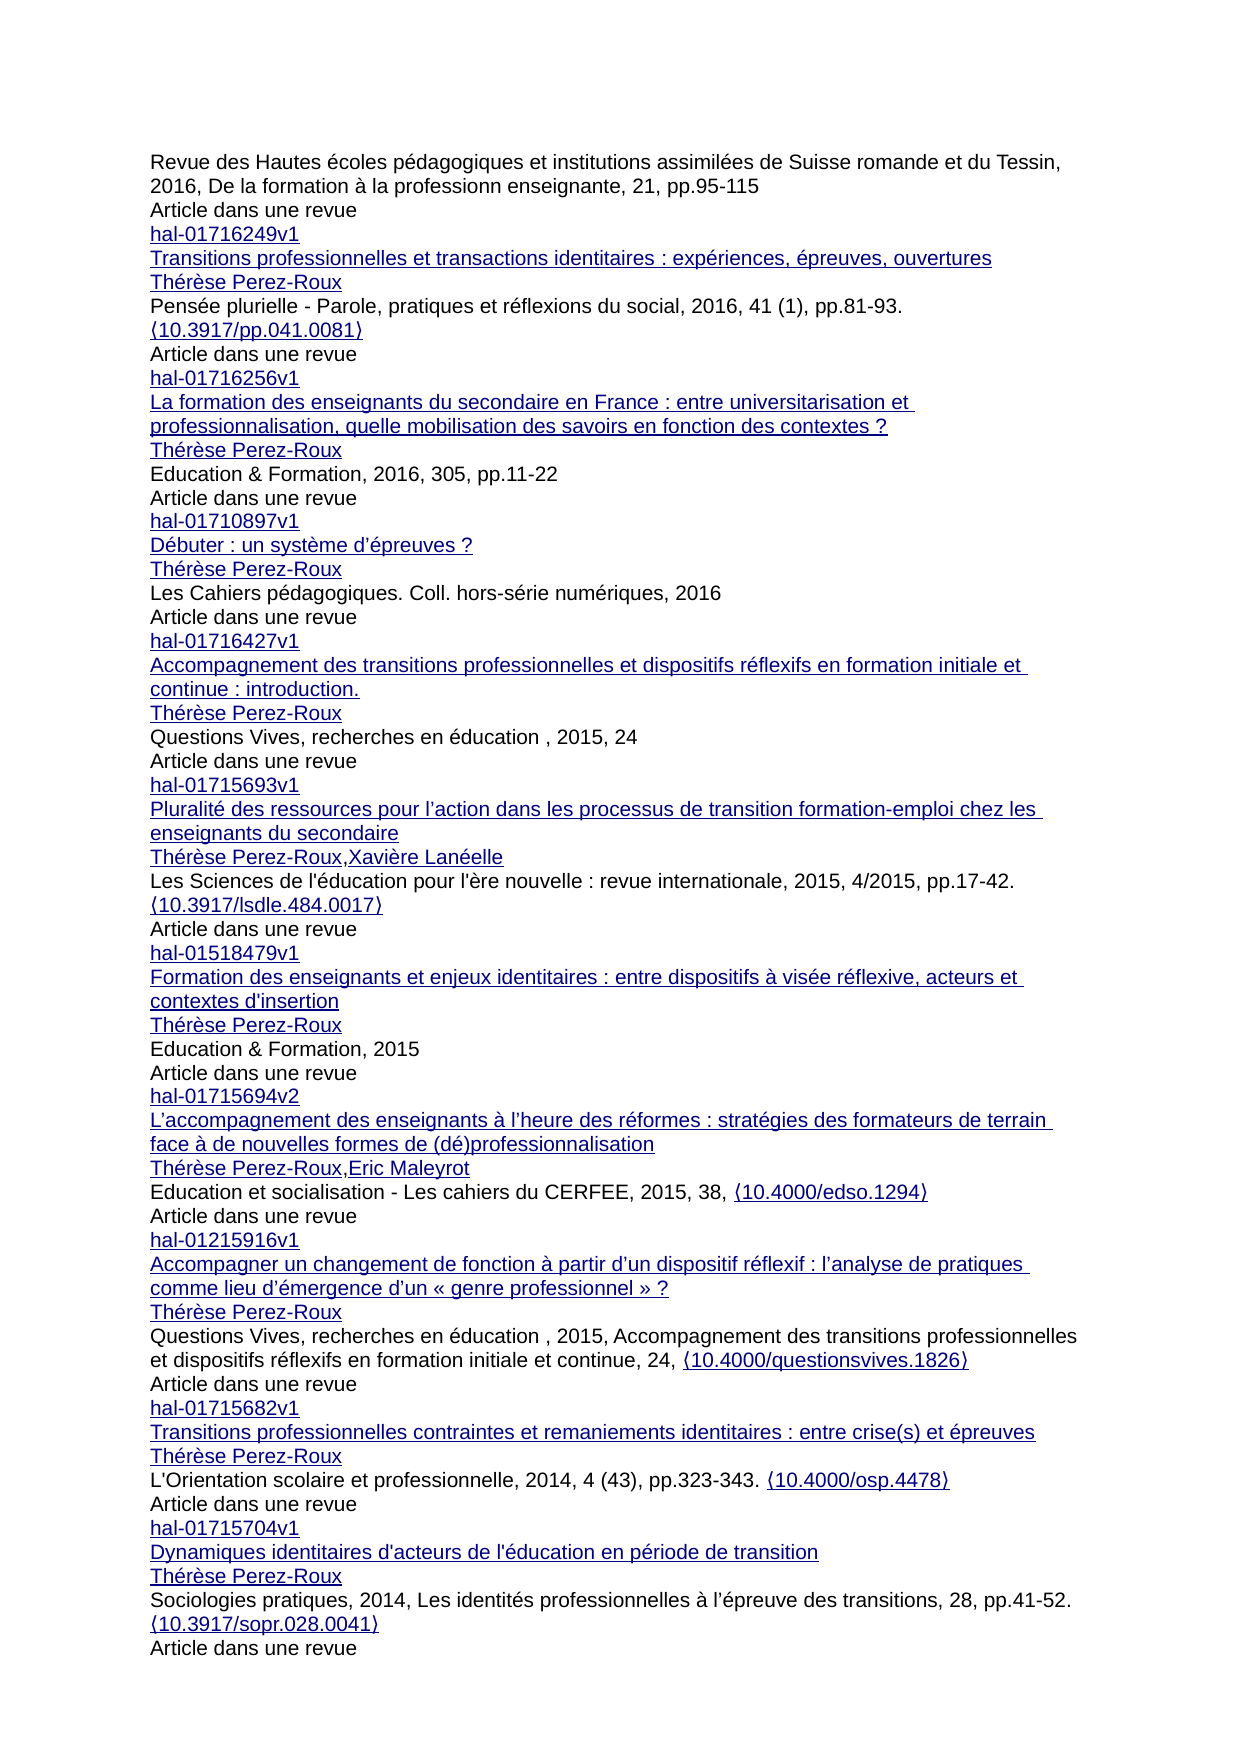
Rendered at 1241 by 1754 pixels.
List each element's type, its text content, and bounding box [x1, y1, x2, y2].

table_cell Débuter : un système d’épreuves ? Thérèse Perez-Roux Les Cahiers pédagogiques. Coll. hors-série numériques, 2016 Article dans une revue hal-01716427v1 [150, 533, 1090, 653]
table_cell Accompagner un changement de fonction à partir d’un dispositif réflexif : l’analyse de pratiques comme lieu d’émergence d’un « genre professionnel » ? Thérèse Perez-Roux Questions Vives, recherches en éducation , 2015, Accompagnement des transitions professionnelles et dispositifs réflexifs en formation initiale et continue, 24, ⟨10.4000/questionsvives.1826⟩ Article dans une revue hal-01715682v1 [150, 1252, 1090, 1420]
table_cell Formation des enseignants et enjeux identitaires : entre dispositifs à visée réflexive, acteurs et contextes d'insertion Thérèse Perez-Roux Education & Formation, 2015 Article dans une revue hal-01715694v2 [150, 965, 1090, 1108]
table_cell Dynamiques identitaires d'acteurs de l'éducation en période de transition Thérèse Perez-Roux Sociologies pratiques, 2014, Les identités professionnelles à l’épreuve des transitions, 28, pp.41-52. ⟨10.3917/sopr.028.0041⟩ Article dans une revue [150, 1540, 1090, 1659]
table_cell Revue des Hautes écoles pédagogiques et institutions assimilées de Suisse romande et du Tessin, 2016, De la formation à la professionn enseignante, 21, pp.95-115 Article dans une revue hal-01716249v1 [150, 150, 1090, 246]
table_cell L’accompagnement des enseignants à l’heure des réformes : stratégies des formateurs de terrain face à de nouvelles formes de (dé)professionnalisation Thérèse Perez-Roux,Eric Maleyrot Education et socialisation - Les cahiers du CERFEE, 2015, 38, ⟨10.4000/edso.1294⟩ Article dans une revue hal-01215916v1 [150, 1108, 1090, 1252]
table_cell La formation des enseignants du secondaire en France : entre universitarisation et professionnalisation, quelle mobilisation des savoirs en fonction des contextes ? Thérèse Perez-Roux Education & Formation, 2016, 305, pp.11-22 Article dans une revue hal-01710897v1 [150, 390, 1090, 533]
table_cell Transitions professionnelles et transactions identitaires : expériences, épreuves, ouvertures Thérèse Perez-Roux Pensée plurielle - Parole, pratiques et réflexions du social, 2016, 41 (1), pp.81-93. ⟨10.3917/pp.041.0081⟩ Article dans une revue hal-01716256v1 [150, 246, 1090, 389]
table_cell Pluralité des ressources pour l’action dans les processus de transition formation-emploi chez les enseignants du secondaire Thérèse Perez-Roux,Xavière Lanéelle Les Sciences de l'éducation pour l'ère nouvelle : revue internationale, 2015, 4/2015, pp.17-42. ⟨10.3917/lsdle.484.0017⟩ Article dans une revue hal-01518479v1 [150, 797, 1090, 964]
table_cell Transitions professionnelles contraintes et remaniements identitaires : entre crise(s) et épreuves Thérèse Perez-Roux L'Orientation scolaire et professionnelle, 2014, 4 (43), pp.323-343. ⟨10.4000/osp.4478⟩ Article dans une revue hal-01715704v1 [150, 1420, 1090, 1539]
table_cell Accompagnement des transitions professionnelles et dispositifs réflexifs en formation initiale et continue : introduction. Thérèse Perez-Roux Questions Vives, recherches en éducation , 2015, 24 Article dans une revue hal-01715693v1 [150, 653, 1090, 797]
